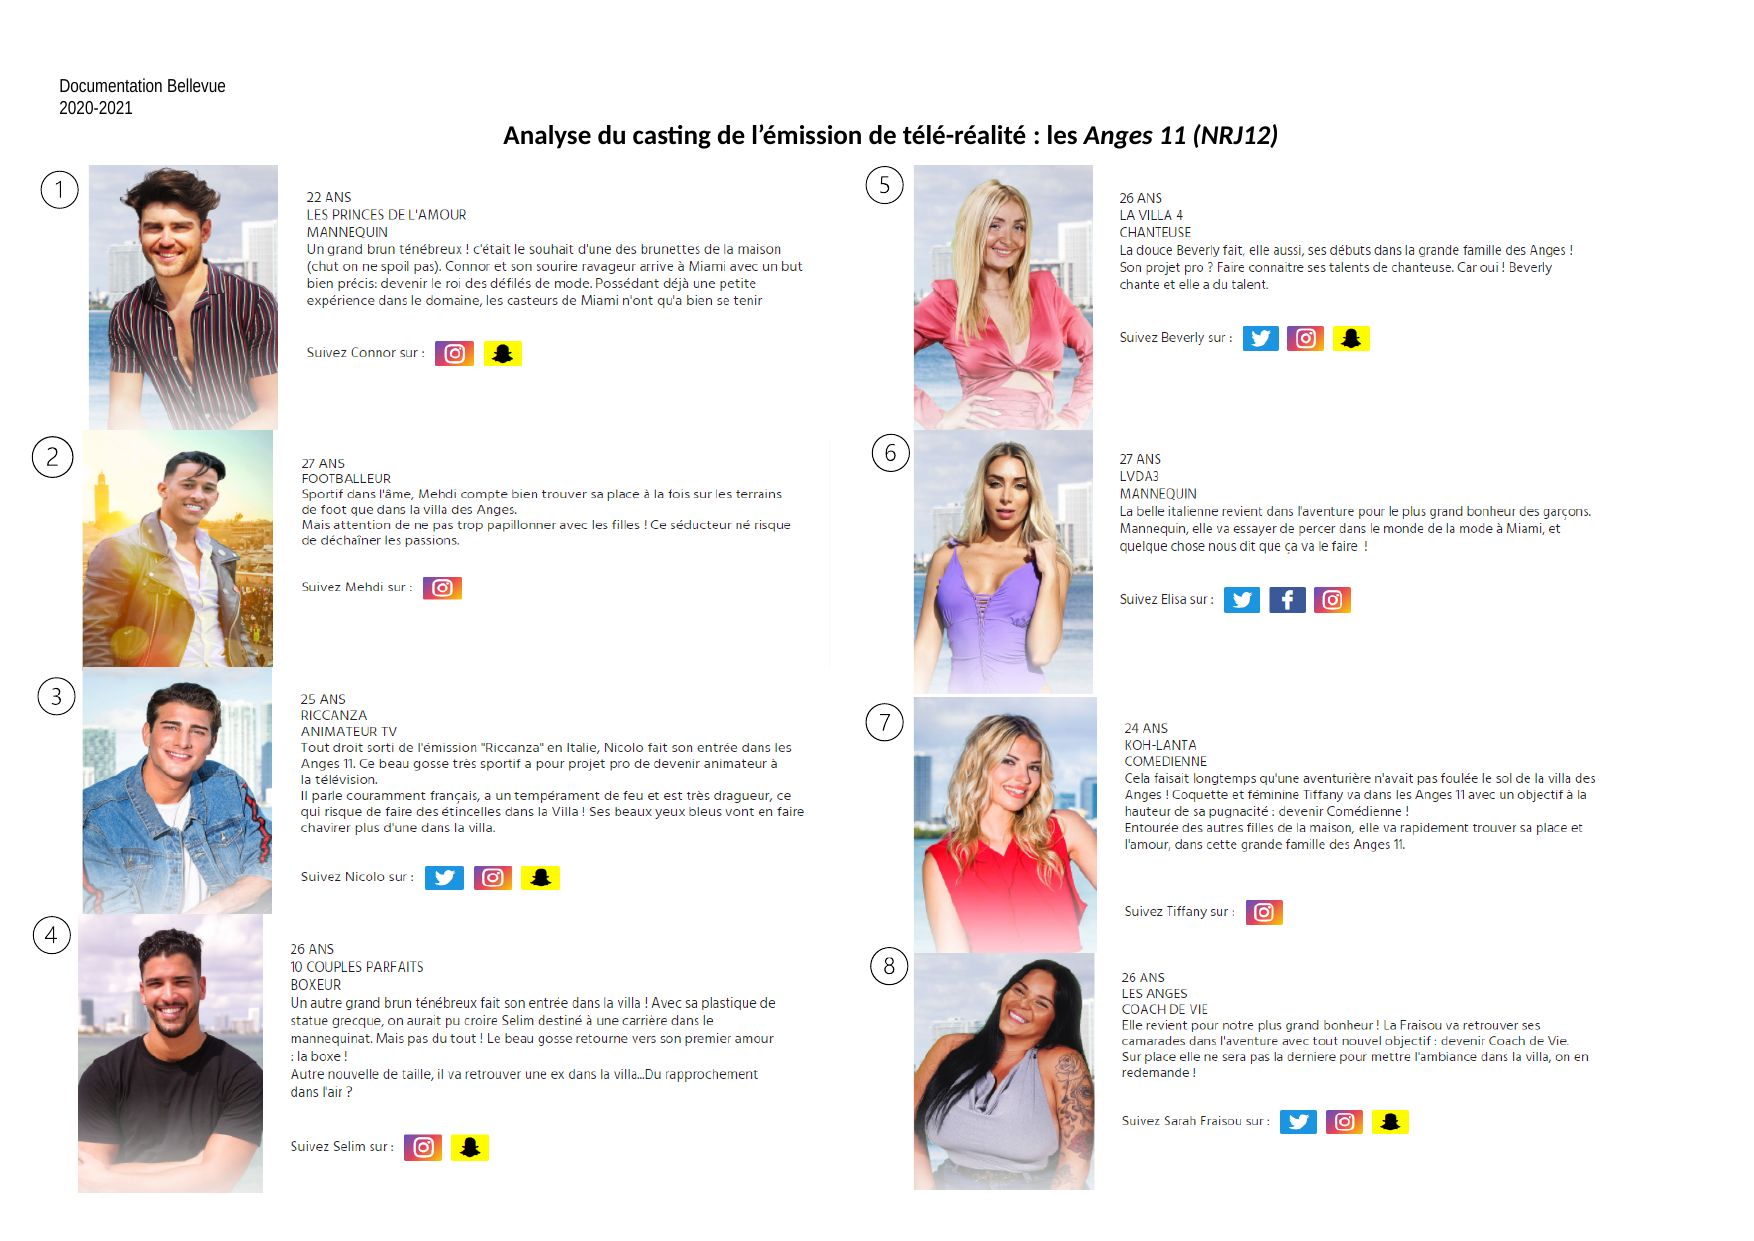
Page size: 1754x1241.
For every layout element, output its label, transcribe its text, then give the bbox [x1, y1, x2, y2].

text Analyse du casting de l’émission de télé-réalité : les Anges 11 (NRJ12) [59, 118, 1695, 151]
text [20, 158, 100, 228]
